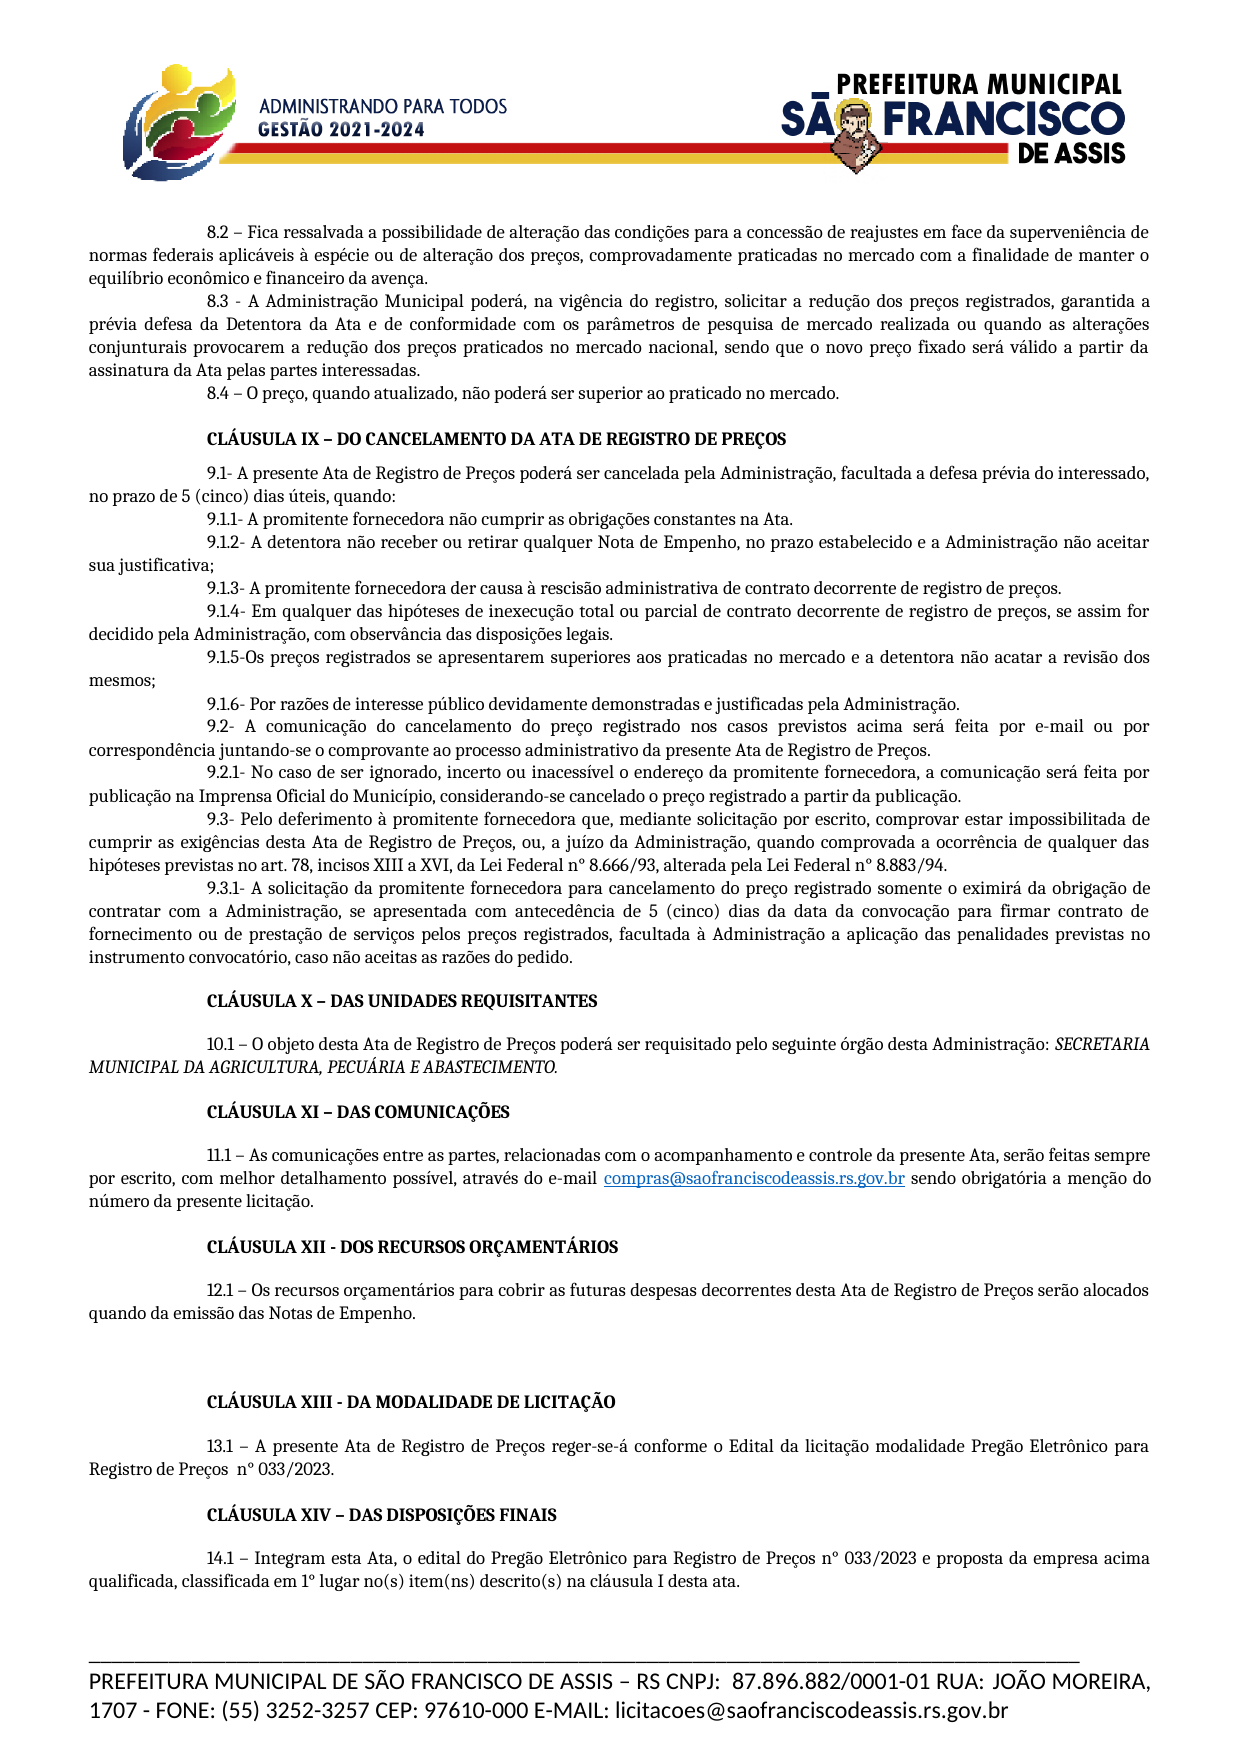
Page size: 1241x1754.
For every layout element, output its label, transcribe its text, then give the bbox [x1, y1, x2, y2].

text 10.1 – O objeto desta Ata de Registro de Preços poderá ser requisitado pelo seguinte órgão desta Administração: SECRETARIA MUNICIPAL DA AGRICULTURA, PECUÁRIA E ABASTECIMENTO. [89, 1034, 1152, 1078]
text 13.1 – A presente Ata de Registro de Preços reger-se-á conforme o Edital da licitação modalidade Pregão Eletrônico para Registro de Preços n° 033/2023. [89, 1435, 1152, 1480]
text 9.1.2- A detentora não receber ou retirar qualquer Nota de Empenho, no prazo estabelecido e a Administração não aceitar sua justificativa; [89, 532, 1152, 576]
text 14.1 – Integram esta Ata, o edital do Pregão Eletrônico para Registro de Preços n° 033/2023 e proposta da empresa acima qualificada, classificada em 1° lugar no(s) item(ns) descrito(s) na cláusula I desta ata. [89, 1547, 1152, 1592]
text 9.2- A comunicação do cancelamento do preço registrado nos casos previstos acima será feita por e-mail ou por correspondência juntando-se o comprovante ao processo administrativo da presente Ata de Registro de Preços. [89, 716, 1152, 761]
text 12.1 – Os recursos orçamentários para cobrir as futuras despesas decorrentes desta Ata de Registro de Preços serão alocados quando da emissão das Notas de Empenho. [89, 1280, 1152, 1324]
text 9.1.1- A promitente fornecedora não cumprir as obrigações constantes na Ata. [89, 509, 1152, 530]
text 9.1- A presente Ata de Registro de Preços poderá ser cancelada pela Administração, facultada a defesa prévia do interessado, no prazo de 5 (cinco) dias úteis, quando: [89, 463, 1152, 507]
text 9.1.6- Por razões de interesse público devidamente demonstradas e justificadas pela Administração. [89, 693, 1152, 714]
text 8.4 – O preço, quando atualizado, não poderá ser superior ao praticado no mercado. [89, 383, 1152, 404]
text 9.2.1- No caso de ser ignorado, incerto ou inacessível o endereço da promitente fornecedora, a comunicação será feita por publicação na Imprensa Oficial do Município, considerando-se cancelado o preço registrado a partir da publicação. [89, 762, 1152, 807]
text 8.3 - A Administração Municipal poderá, na vigência do registro, solicitar a redução dos preços registrados, garantida a prévia defesa da Detentora da Ata e de conformidade com os parâmetros de pesquisa de mercado realizada ou quando as alterações conjunturais provocarem a redução dos preços praticados no mercado nacional, sendo que o novo preço fixado será válido a partir da assinatura da Ata pelas partes interessadas. [89, 291, 1152, 381]
text 11.1 – As comunicações entre as partes, relacionadas com o acompanhamento e controle da presente Ata, serão feitas sempre por escrito, com melhor detalhamento possível, através do e-mail compras@saofranciscodeassis.rs.gov.br sendo obrigatória a menção do número da presente licitação. [89, 1145, 1152, 1212]
text CLÁUSULA XII - DOS RECURSOS ORÇAMENTÁRIOS [89, 1237, 1152, 1258]
text 9.3.1- A solicitação da promitente fornecedora para cancelamento do preço registrado somente o eximirá da obrigação de contratar com a Administração, se apresentada com antecedência de 5 (cinco) dias da data da convocação para firmar contrato de fornecimento ou de prestação de serviços pelos preços registrados, facultada à Administração a aplicação das penalidades previstas no instrumento convocatório, caso não aceitas as razões do pedido. [89, 877, 1152, 968]
text 8.2 – Fica ressalvada a possibilidade de alteração das condições para a concessão de reajustes em face da superveniência de normas federais aplicáveis à espécie ou de alteração dos preços, comprovadamente praticadas no mercado com a finalidade de manter o equilíbrio econômico e financeiro da avença. [89, 222, 1152, 289]
text 9.1.4- Em qualquer das hipóteses de inexecução total ou parcial de contrato decorrente de registro de preços, se assim for decidido pela Administração, com observância das disposições legais. [89, 601, 1152, 646]
text CLÁUSULA IX – DO CANCELAMENTO DA ATA DE REGISTRO DE PREÇOS [89, 429, 1152, 450]
text 9.3- Pelo deferimento à promitente fornecedora que, mediante solicitação por escrito, comprovar estar impossibilitada de cumprir as exigências desta Ata de Registro de Preços, ou, a juízo da Administração, quando comprovada a ocorrência de qualquer das hipóteses previstas no art. 78, incisos XIII a XVI, da Lei Federal n° 8.666/93, alterada pela Lei Federal n° 8.883/94. [89, 808, 1152, 876]
text CLÁUSULA XI – DAS COMUNICAÇÕES [89, 1102, 1152, 1123]
text 9.1.3- A promitente fornecedora der causa à rescisão administrativa de contrato decorrente de registro de preços. [89, 578, 1152, 599]
text 9.1.5-Os preços registrados se apresentarem superiores aos praticadas no mercado e a detentora não acatar a revisão dos mesmos; [89, 647, 1152, 692]
text CLÁUSULA XIII - DA MODALIDADE DE LICITAÇÃO [89, 1392, 1152, 1414]
text CLÁUSULA X – DAS UNIDADES REQUISITANTES [89, 991, 1152, 1012]
text CLÁUSULA XIV – DAS DISPOSIÇÕES FINAIS [89, 1504, 1152, 1526]
